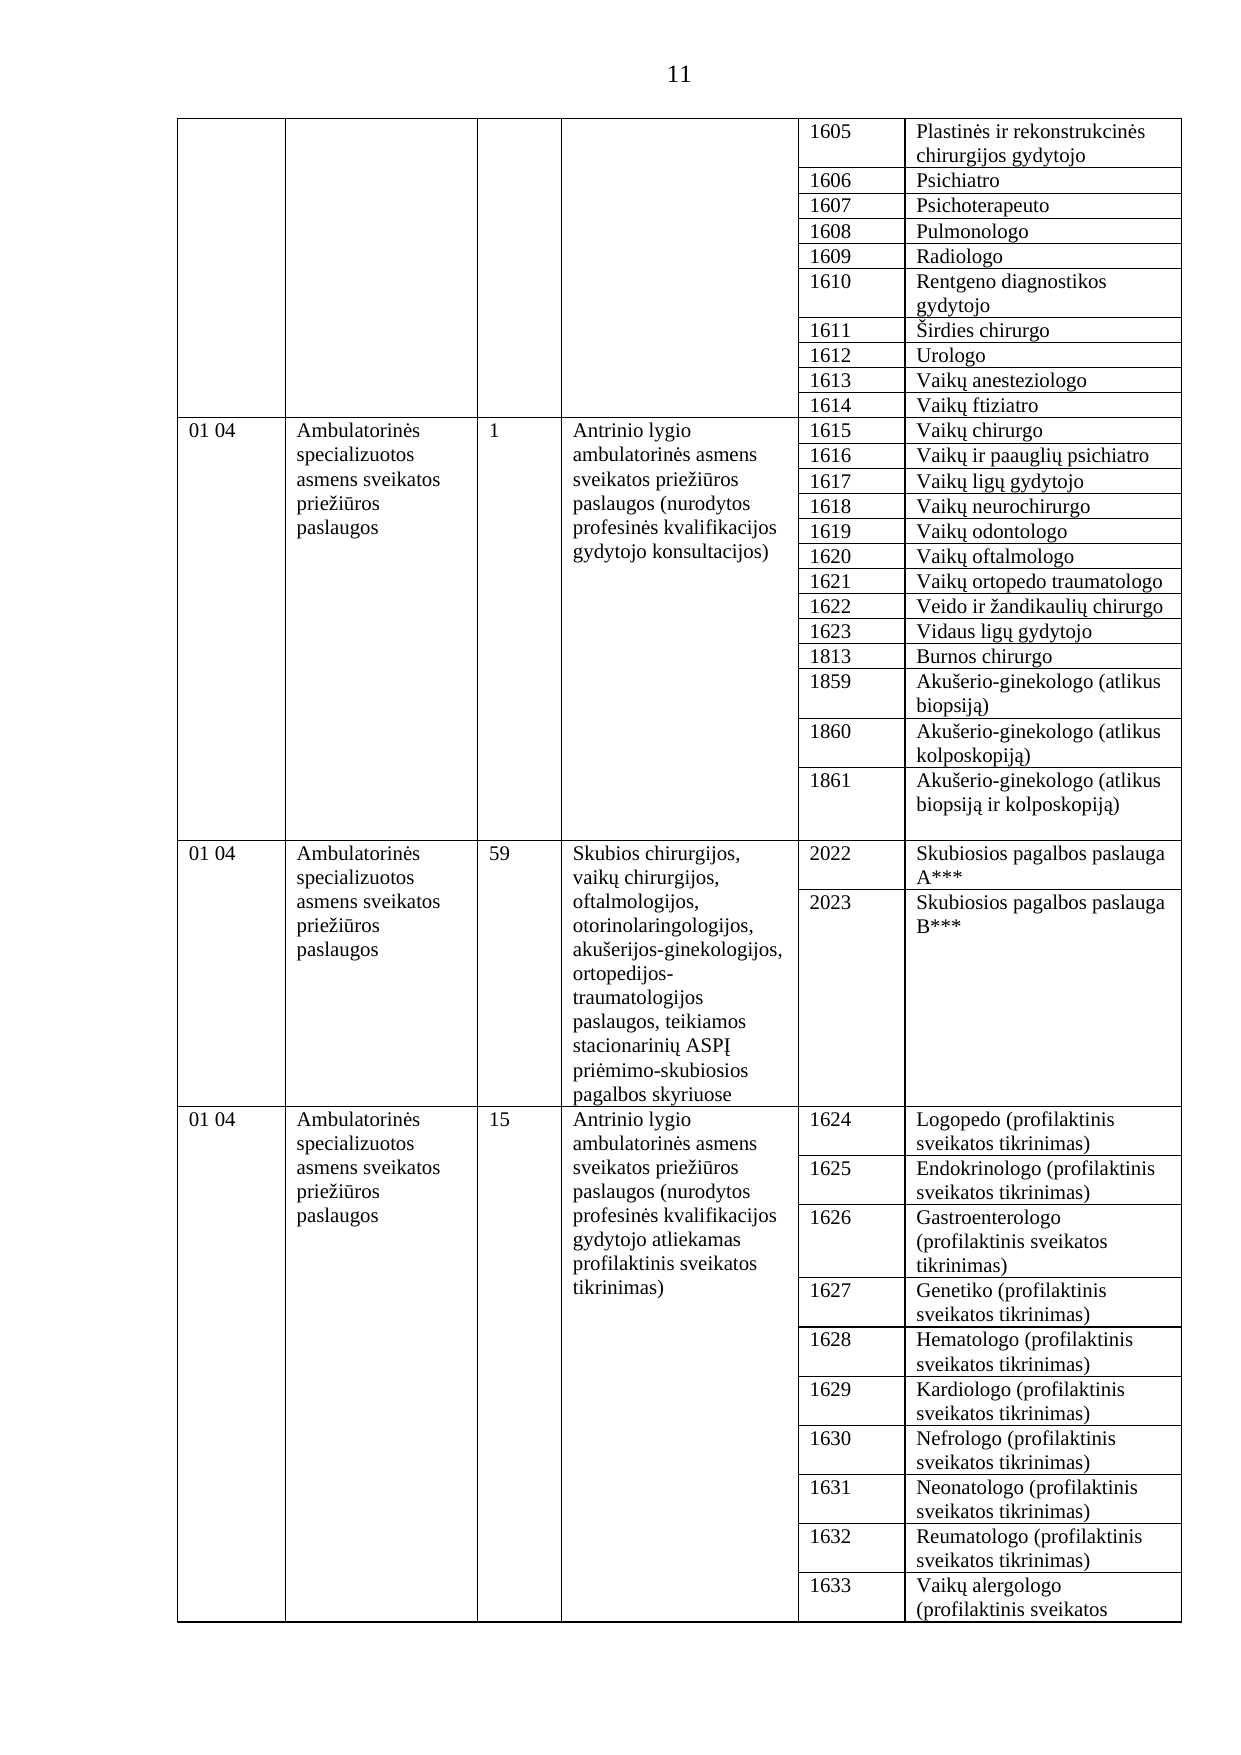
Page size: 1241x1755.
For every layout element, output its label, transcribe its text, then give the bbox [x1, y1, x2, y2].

table_cell 1612 [799, 343, 904, 367]
table_cell Vaikų odontologo [906, 519, 1181, 543]
table_cell Skubios chirurgijos, vaikų chirurgijos, oftalmologijos, otorinolaringologijos, akušerijos-ginekologijos, ortopedijos-traumatologijos paslaugos, teikiamos stacionarinių ASPĮ priėmimo-skubiosios pagalbos skyriuose [562, 841, 798, 1106]
table_cell 1624 [799, 1107, 904, 1155]
table_cell Psichiatro [906, 168, 1181, 192]
table_cell [562, 119, 798, 417]
table_cell 1859 [799, 669, 904, 717]
table_cell 1619 [799, 519, 904, 543]
table_cell Reumatologo (profilaktinis sveikatos tikrinimas) [906, 1524, 1181, 1572]
table_cell Gastroenterologo (profilaktinis sveikatos tikrinimas) [906, 1205, 1181, 1277]
table_cell Širdies chirurgo [906, 318, 1181, 342]
table_cell Akušerio-ginekologo (atlikus biopsiją) [906, 669, 1181, 717]
table_cell Skubiosios pagalbos paslauga B*** [906, 890, 1181, 1106]
table_cell Genetiko (profilaktinis sveikatos tikrinimas) [906, 1278, 1181, 1326]
table_cell 1630 [799, 1426, 904, 1474]
table_cell 01 04 [178, 1107, 285, 1621]
table_cell 1621 [799, 569, 904, 593]
table_cell Vaikų anesteziologo [906, 368, 1181, 392]
table_cell Urologo [906, 343, 1181, 367]
table_cell 1607 [799, 194, 904, 217]
table_cell 1614 [799, 393, 904, 417]
table_cell Hematologo (profilaktinis sveikatos tikrinimas) [906, 1328, 1181, 1376]
table_cell [286, 119, 477, 417]
table_cell 2023 [799, 890, 904, 1106]
table_cell 2022 [799, 841, 904, 889]
table_cell Skubiosios pagalbos paslauga A*** [906, 841, 1181, 889]
table_cell Vaikų chirurgo [906, 418, 1181, 442]
table_cell Akušerio-ginekologo (atlikus kolposkopiją) [906, 719, 1181, 767]
table_cell Pulmonologo [906, 219, 1181, 243]
table_cell 1622 [799, 594, 904, 618]
table_cell 1623 [799, 619, 904, 643]
table_cell 15 [478, 1107, 561, 1621]
table_cell 1860 [799, 719, 904, 767]
table_cell Burnos chirurgo [906, 644, 1181, 668]
table_cell 1615 [799, 418, 904, 442]
table_cell Radiologo [906, 244, 1181, 268]
table_cell 1618 [799, 494, 904, 518]
table_cell 1605 [799, 119, 904, 167]
table_cell 1633 [799, 1573, 904, 1621]
table_cell Ambulatorinės specializuotos asmens sveikatos priežiūros paslaugos [286, 418, 477, 840]
table_cell Neonatologo (profilaktinis sveikatos tikrinimas) [906, 1475, 1181, 1523]
table_cell 1610 [799, 269, 904, 317]
table_cell Vaikų ortopedo traumatologo [906, 569, 1181, 593]
table_cell Vidaus ligų gydytojo [906, 619, 1181, 643]
table_cell 01 04 [178, 841, 285, 1106]
table_cell 1620 [799, 544, 904, 568]
table_cell 59 [478, 841, 561, 1106]
table_cell Ambulatorinės specializuotos asmens sveikatos priežiūros paslaugos [286, 841, 477, 1106]
table_cell 1 [478, 418, 561, 840]
table_cell Vaikų ir paauglių psichiatro [906, 444, 1181, 467]
table_cell Plastinės ir rekonstrukcinės chirurgijos gydytojo [906, 119, 1181, 167]
table_cell Vaikų neurochirurgo [906, 494, 1181, 518]
table_cell Veido ir žandikaulių chirurgo [906, 594, 1181, 618]
table_cell Antrinio lygio ambulatorinės asmens sveikatos priežiūros paslaugos (nurodytos profesinės kvalifikacijos gydytojo konsultacijos) [562, 418, 798, 840]
table_cell 01 04 [178, 418, 285, 840]
table_cell 1629 [799, 1377, 904, 1425]
table_cell 1628 [799, 1328, 904, 1376]
table_cell 1616 [799, 444, 904, 467]
table_cell Vaikų ftiziatro [906, 393, 1181, 417]
table_cell 1631 [799, 1475, 904, 1523]
table_cell Rentgeno diagnostikos gydytojo [906, 269, 1181, 317]
table_cell Nefrologo (profilaktinis sveikatos tikrinimas) [906, 1426, 1181, 1474]
table_cell 1609 [799, 244, 904, 268]
table_cell 1606 [799, 168, 904, 192]
table_cell Vaikų alergologo (profilaktinis sveikatos [906, 1573, 1181, 1621]
table_cell Vaikų oftalmologo [906, 544, 1181, 568]
table_cell Logopedo (profilaktinis sveikatos tikrinimas) [906, 1107, 1181, 1155]
table_cell Kardiologo (profilaktinis sveikatos tikrinimas) [906, 1377, 1181, 1425]
table_cell 1627 [799, 1278, 904, 1326]
table_cell 1608 [799, 219, 904, 243]
table_cell Ambulatorinės specializuotos asmens sveikatos priežiūros paslaugos [286, 1107, 477, 1621]
table_cell Antrinio lygio ambulatorinės asmens sveikatos priežiūros paslaugos (nurodytos profesinės kvalifikacijos gydytojo atliekamas profilaktinis sveikatos tikrinimas) [562, 1107, 798, 1621]
table_cell 1813 [799, 644, 904, 668]
table_cell [178, 119, 285, 417]
table_cell 1626 [799, 1205, 904, 1277]
table_cell Akušerio-ginekologo (atlikus biopsiją ir kolposkopiją) [906, 768, 1181, 840]
table_cell 1625 [799, 1156, 904, 1204]
table_cell 1617 [799, 469, 904, 493]
table_cell Vaikų ligų gydytojo [906, 469, 1181, 493]
table_cell Endokrinologo (profilaktinis sveikatos tikrinimas) [906, 1156, 1181, 1204]
table_cell [478, 119, 561, 417]
table_cell 1632 [799, 1524, 904, 1572]
table_cell Psichoterapeuto [906, 194, 1181, 217]
table_cell 1611 [799, 318, 904, 342]
table_cell 1613 [799, 368, 904, 392]
table_cell 1861 [799, 768, 904, 840]
